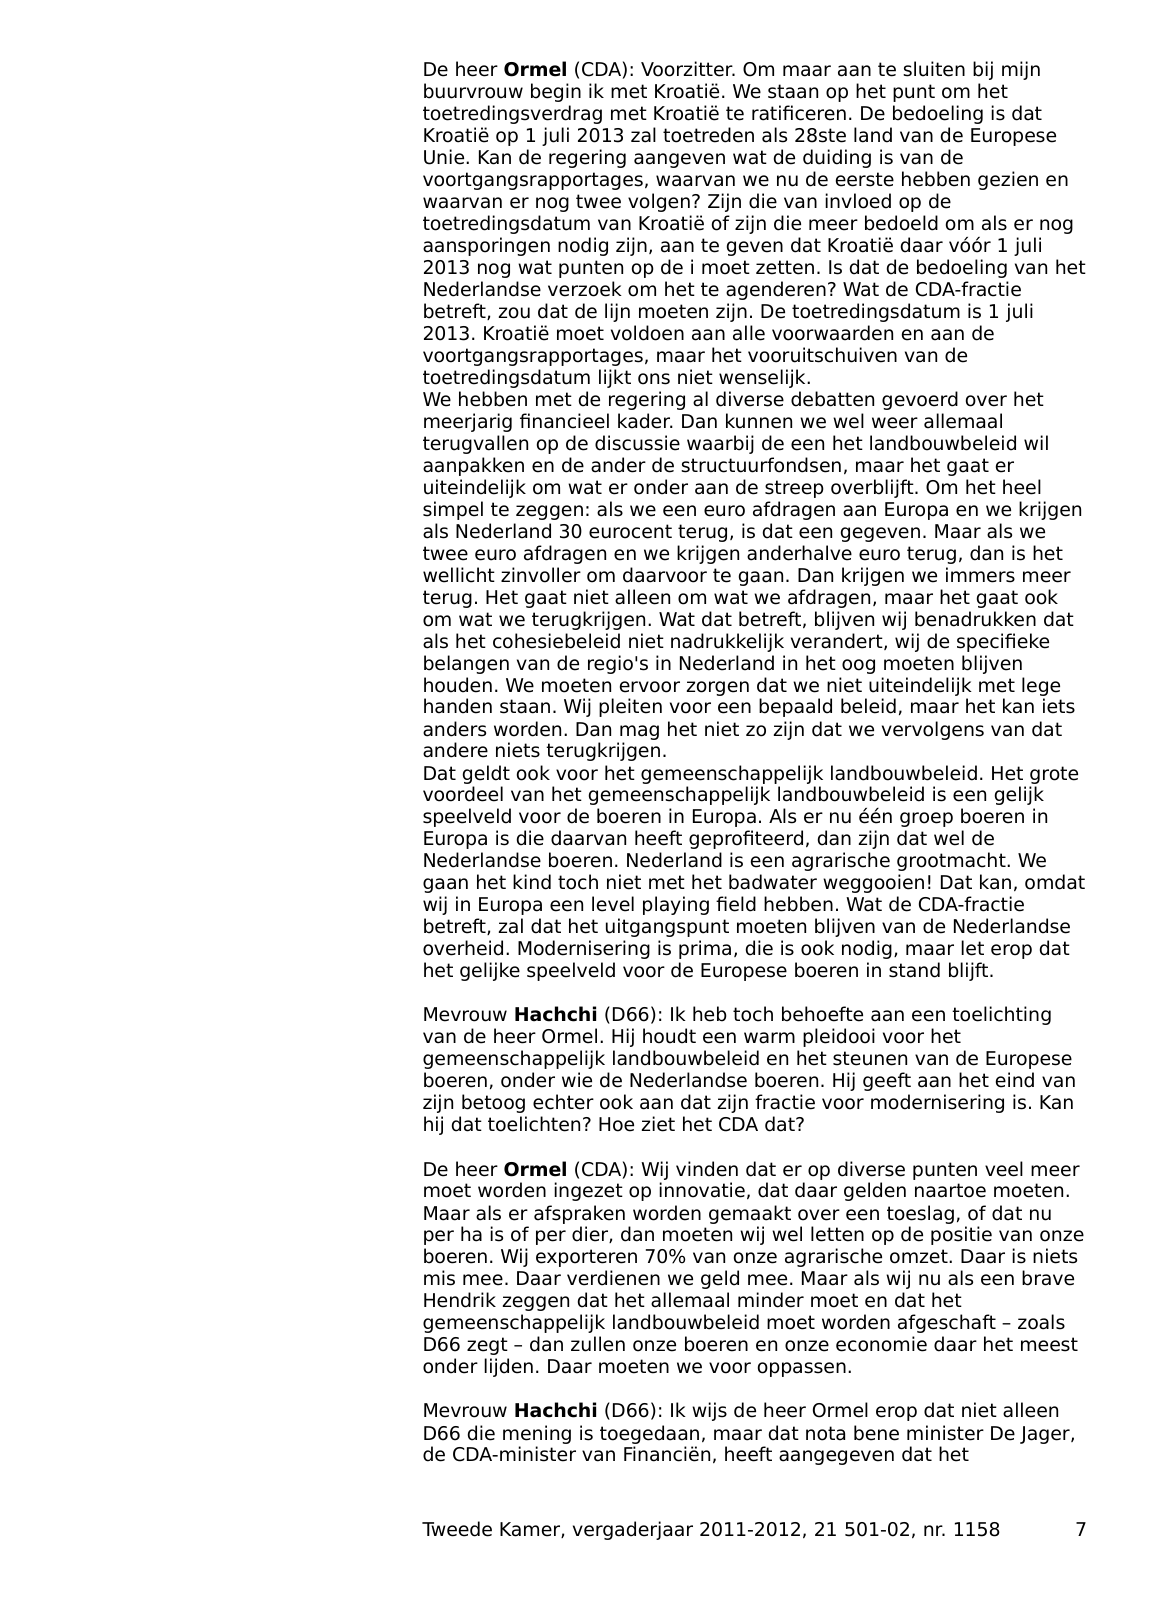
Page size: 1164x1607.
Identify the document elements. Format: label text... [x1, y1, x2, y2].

text We hebben met de regering al diverse debatten gevoerd over het meerjarig financieel kader. Dan kunnen we wel weer allemaal terugvallen op de discussie waarbij de een het landbouwbeleid wil aanpakken en de ander de structuurfondsen, maar het gaat er uiteindelijk om wat er onder aan de streep overblijft. Om het heel simpel te zeggen: als we een euro afdragen aan Europa en we krijgen als Nederland 30 eurocent terug, is dat een gegeven. Maar als we twee euro afdragen en we krijgen anderhalve euro terug, dan is het wellicht zinvoller om daarvoor te gaan. Dan krijgen we immers meer terug. Het gaat niet alleen om wat we afdragen, maar het gaat ook om wat we terugkrijgen. Wat dat betreft, blijven wij benadrukken dat als het cohesiebeleid niet nadrukkelijk verandert, wij de specifieke belangen van de regio's in Nederland in het oog moeten blijven houden. We moeten ervoor zorgen dat we niet uiteindelijk met lege handen staan. Wij pleiten voor een bepaald beleid, maar het kan iets anders worden. Dan mag het niet zo zijn dat we vervolgens van dat andere niets terugkrijgen. [422, 389, 1087, 762]
text De heer Ormel (CDA): Wij vinden dat er op diverse punten veel meer moet worden ingezet op innovatie, dat daar gelden naartoe moeten. Maar als er afspraken worden gemaakt over een toeslag, of dat nu per ha is of per dier, dan moeten wij wel letten op de positie van onze boeren. Wij exporteren 70% van onze agrarische omzet. Daar is niets mis mee. Daar verdienen we geld mee. Maar als wij nu als een brave Hendrik zeggen dat het allemaal minder moet en dat het gemeenschappelijk landbouwbeleid moet worden afgeschaft – zoals D66 zegt – dan zullen onze boeren en onze economie daar het meest onder lijden. Daar moeten we voor oppassen. [422, 1158, 1087, 1378]
text Dat geldt ook voor het gemeenschappelijk landbouwbeleid. Het grote voordeel van het gemeenschappelijk landbouwbeleid is een gelijk speelveld voor de boeren in Europa. Als er nu één groep boeren in Europa is die daarvan heeft geprofiteerd, dan zijn dat wel de Nederlandse boeren. Nederland is een agrarische grootmacht. We gaan het kind toch niet met het badwater weggooien! Dat kan, omdat wij in Europa een level playing field hebben. Wat de CDA-fractie betreft, zal dat het uitgangspunt moeten blijven van de Nederlandse overheid. Modernisering is prima, die is ook nodig, maar let erop dat het gelijke speelveld voor de Europese boeren in stand blijft. [422, 762, 1087, 982]
text Mevrouw Hachchi (D66): Ik heb toch behoefte aan een toelichting van de heer Ormel. Hij houdt een warm pleidooi voor het gemeenschappelijk landbouwbeleid en het steunen van de Europese boeren, onder wie de Nederlandse boeren. Hij geeft aan het eind van zijn betoog echter ook aan dat zijn fractie voor modernisering is. Kan hij dat toelichten? Hoe ziet het CDA dat? [422, 1004, 1087, 1136]
text Mevrouw Hachchi (D66): Ik wijs de heer Ormel erop dat niet alleen D66 die mening is toegedaan, maar dat nota bene minister De Jager, de CDA-minister van Financiën, heeft aangegeven dat het [422, 1400, 1087, 1466]
text De heer Ormel (CDA): Voorzitter. Om maar aan te sluiten bij mijn buurvrouw begin ik met Kroatië. We staan op het punt om het toetredingsverdrag met Kroatië te ratificeren. De bedoeling is dat Kroatië op 1 juli 2013 zal toetreden als 28ste land van de Europese Unie. Kan de regering aangeven wat de duiding is van de voortgangsrapportages, waarvan we nu de eerste hebben gezien en waarvan er nog twee volgen? Zijn die van invloed op de toetredingsdatum van Kroatië of zijn die meer bedoeld om als er nog aansporingen nodig zijn, aan te geven dat Kroatië daar vóór 1 juli 2013 nog wat punten op de i moet zetten. Is dat de bedoeling van het Nederlandse verzoek om het te agenderen? Wat de CDA-fractie betreft, zou dat de lijn moeten zijn. De toetredingsdatum is 1 juli 2013. Kroatië moet voldoen aan alle voorwaarden en aan de voortgangsrapportages, maar het vooruitschuiven van de toetredingsdatum lijkt ons niet wenselijk. [422, 59, 1087, 389]
